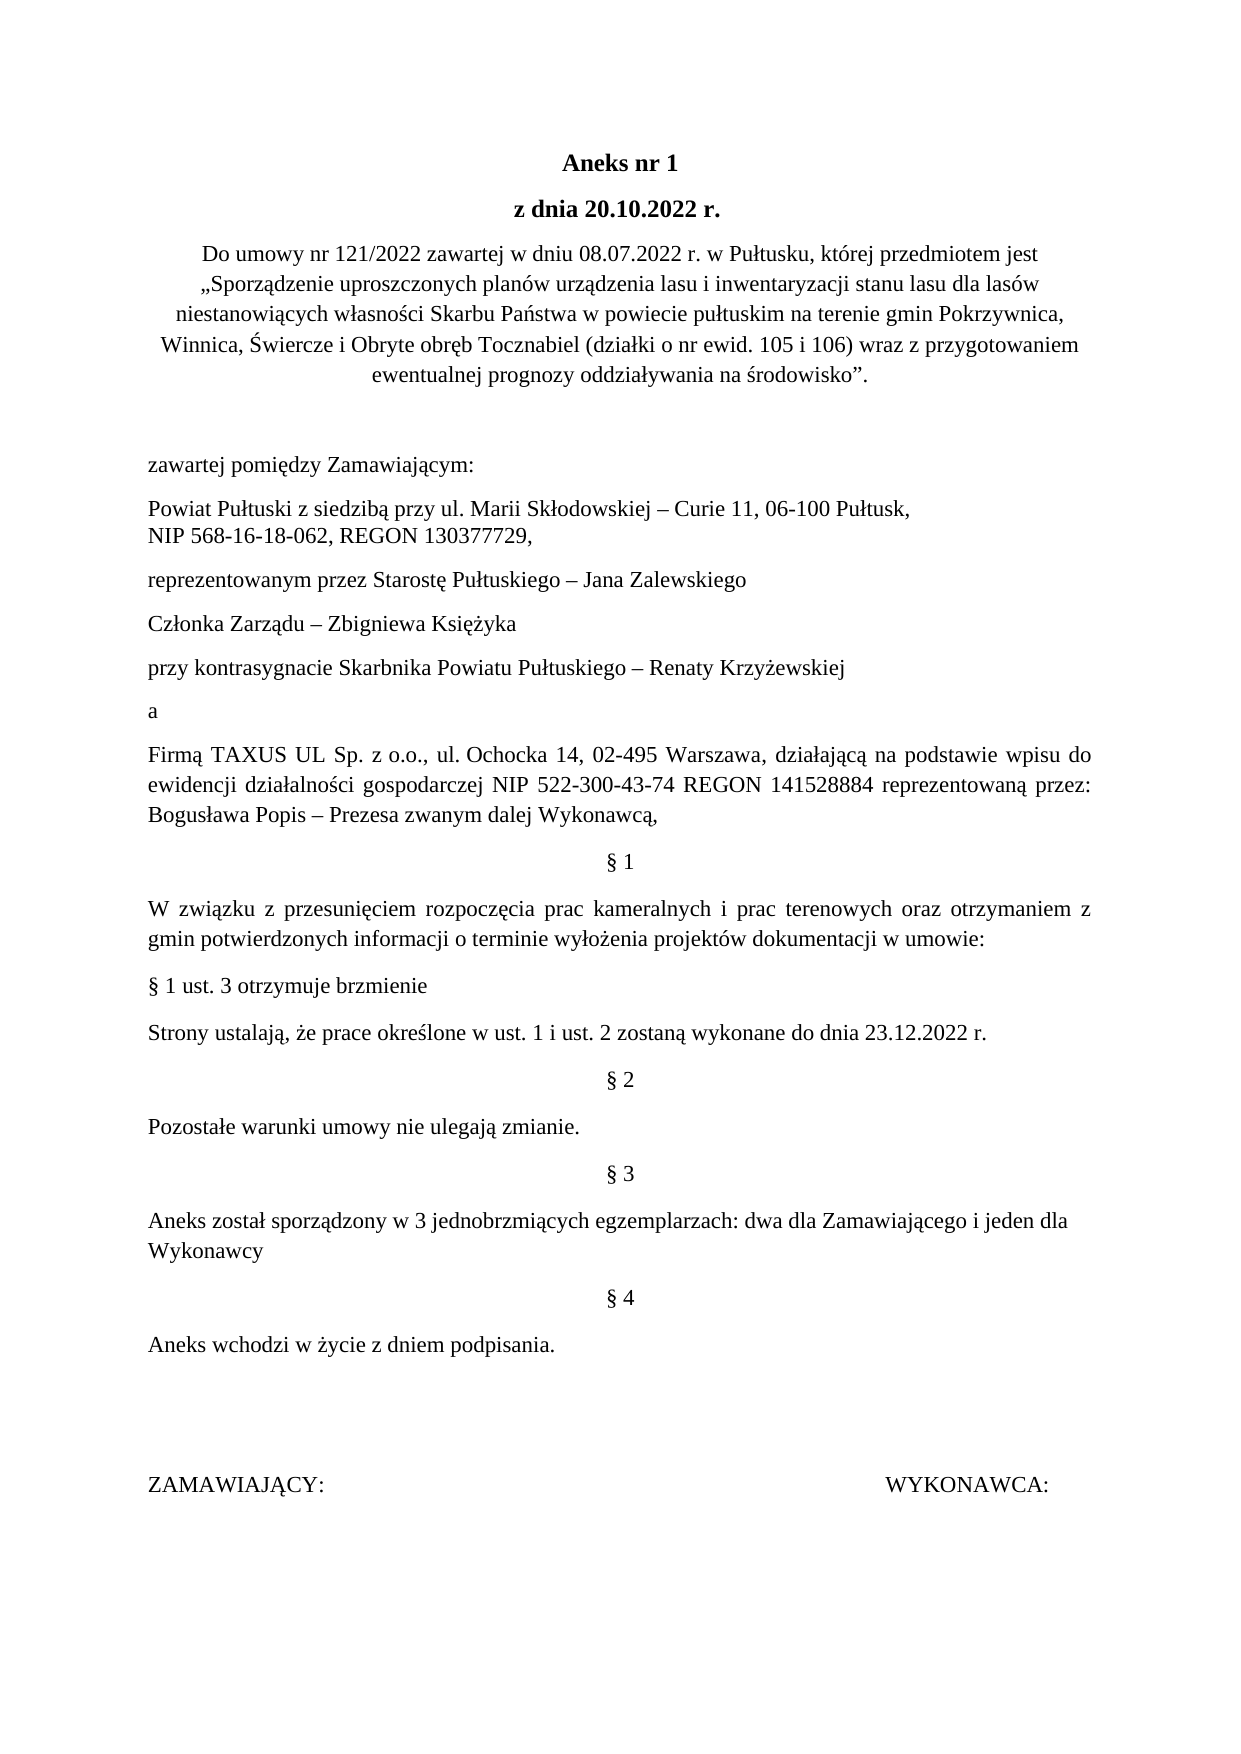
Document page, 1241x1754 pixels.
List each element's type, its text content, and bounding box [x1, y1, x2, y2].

text reprezentowanym przez Starostę Pułtuskiego – Jana Zalewskiego [148, 566, 1093, 592]
text z dnia 20.10.2022 r. [148, 194, 1093, 223]
text Pozostałe warunki umowy nie ulegają zmianie. [148, 1113, 1093, 1139]
text Do umowy nr 121/2022 zawartej w dniu 08.07.2022 r. w Pułtusku, której przedmiotem jest „Sporządzenie uproszczonych planów urządzenia lasu i inwentaryzacji stanu lasu dla lasów niestanowiących własności Skarbu Państwa w powiecie pułtuskim na terenie gmin Pokrzywnica, Winnica, Świercze i Obryte obręb Tocznabiel (działki o nr ewid. 105 i 106) wraz z przygotowaniem ewentualnej prognozy oddziaływania na środowisko”. [148, 240, 1093, 387]
text zawartej pomiędzy Zamawiającym: [148, 452, 1093, 478]
text Powiat Pułtuski z siedzibą przy ul. Marii Skłodowskiej – Curie 11, 06-100 Pułtusk, NIP 568-16-18-062, REGON 130377729, [148, 495, 1093, 549]
text ZAMAWIAJĄCY: WYKONAWCA: [148, 1471, 1093, 1498]
text § 1 [148, 848, 1093, 875]
text Aneks nr 1 [148, 148, 1093, 176]
text Aneks został sporządzony w 3 jednobrzmiących egzemplarzach: dwa dla Zamawiającego i jeden dla Wykonawcy [148, 1207, 1093, 1263]
text § 1 ust. 3 otrzymuje brzmienie [148, 972, 1093, 999]
text Członka Zarządu – Zbigniewa Księżyka [148, 610, 1093, 636]
text Firmą TAXUS UL Sp. z o.o., ul. Ochocka 14, 02-495 Warszawa, działającą na podstawie wpisu do ewidencji działalności gospodarczej NIP 522-300-43-74 REGON 141528884 reprezentowaną przez: Bogusława Popis – Prezesa zwanym dalej Wykonawcą, [148, 741, 1093, 828]
text a [148, 697, 1093, 724]
text § 4 [148, 1284, 1093, 1310]
text Strony ustalają, że prace określone w ust. 1 i ust. 2 zostaną wykonane do dnia 23.12.2022 r. [148, 1019, 1093, 1046]
text Aneks wchodzi w życie z dniem podpisania. [148, 1331, 1093, 1357]
text § 2 [148, 1066, 1093, 1092]
text W związku z przesunięciem rozpoczęcia prac kameralnych i prac terenowych oraz otrzymaniem z gmin potwierdzonych informacji o terminie wyłożenia projektów dokumentacji w umowie: [148, 895, 1093, 952]
text § 3 [148, 1160, 1093, 1186]
text przy kontrasygnacie Skarbnika Powiatu Pułtuskiego – Renaty Krzyżewskiej [148, 654, 1093, 680]
